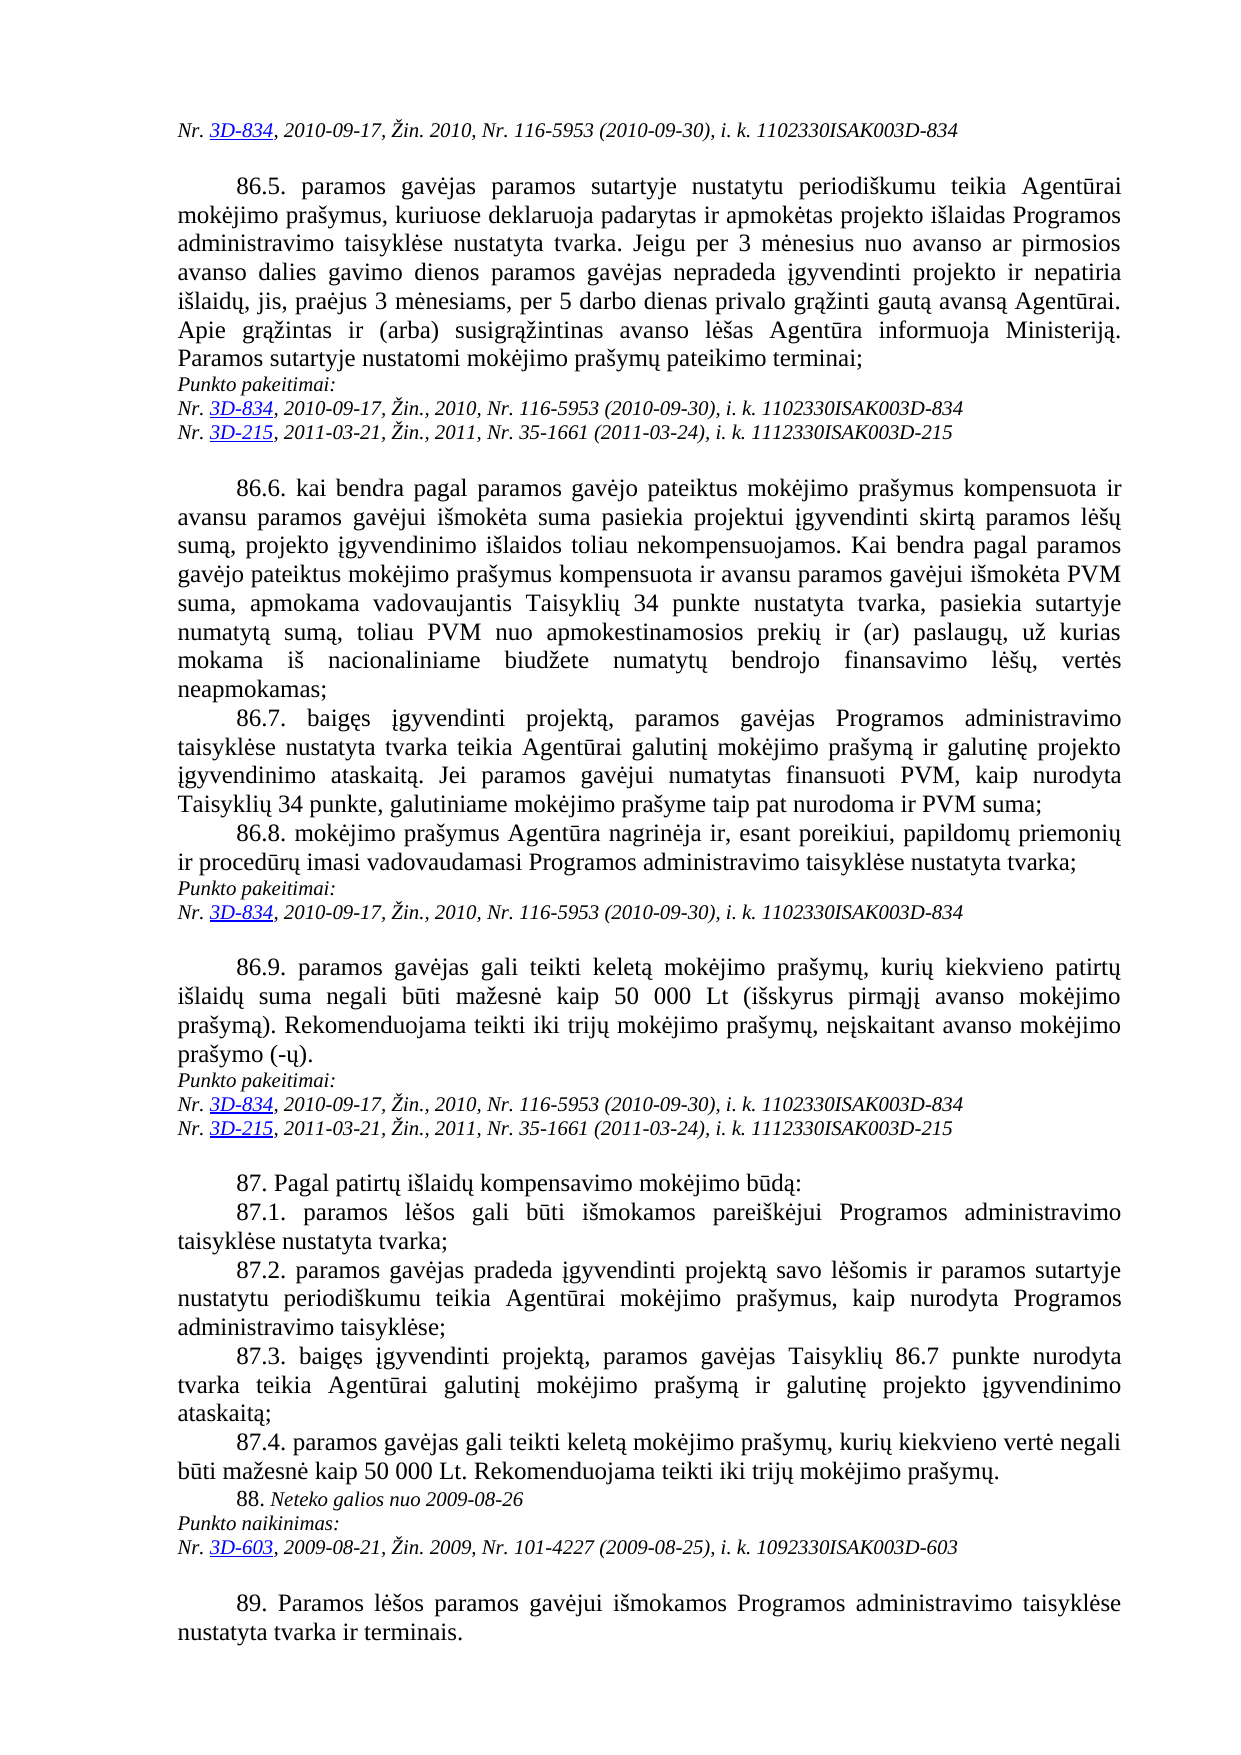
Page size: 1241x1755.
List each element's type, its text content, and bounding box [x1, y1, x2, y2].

text 86.7. baigęs įgyvendinti projektą, paramos gavėjas Programos administravimo taisyklėse nustatyta tvarka teikia Agentūrai galutinį mokėjimo prašymą ir galutinę projekto įgyvendinimo ataskaitą. Jei paramos gavėjui numatytas finansuoti PVM, kaip nurodyta Taisyklių 34 punkte, galutiniame mokėjimo prašyme taip pat nurodoma ir PVM suma; [177, 703, 1122, 818]
text 86.9. paramos gavėjas gali teikti keletą mokėjimo prašymų, kurių kiekvieno patirtų išlaidų suma negali būti mažesnė kaip 50 000 Lt (išskyrus pirmąjį avanso mokėjimo prašymą). Rekomenduojama teikti iki trijų mokėjimo prašymų, neįskaitant avanso mokėjimo prašymo (-ų). [177, 952, 1122, 1067]
text Punkto pakeitimai: [177, 372, 1122, 396]
text Nr. 3D-834, 2010-09-17, Žin., 2010, Nr. 116-5953 (2010-09-30), i. k. 1102330ISAK003D-834 [177, 900, 1122, 924]
text Nr. 3D-834, 2010-09-17, Žin., 2010, Nr. 116-5953 (2010-09-30), i. k. 1102330ISAK003D-834 [177, 396, 1122, 420]
text Punkto naikinimas: [177, 1511, 1122, 1535]
text 87. Pagal patirtų išlaidų kompensavimo mokėjimo būdą: [177, 1168, 1122, 1197]
text Nr. 3D-603, 2009-08-21, Žin. 2009, Nr. 101-4227 (2009-08-25), i. k. 1092330ISAK003D-603 [177, 1535, 1122, 1559]
text 86.8. mokėjimo prašymus Agentūra nagrinėja ir, esant poreikiui, papildomų priemonių ir procedūrų imasi vadovaudamasi Programos administravimo taisyklėse nustatyta tvarka; [177, 818, 1122, 876]
text 87.2. paramos gavėjas pradeda įgyvendinti projektą savo lėšomis ir paramos sutartyje nustatytu periodiškumu teikia Agentūrai mokėjimo prašymus, kaip nurodyta Programos administravimo taisyklėse; [177, 1255, 1122, 1341]
text 86.5. paramos gavėjas paramos sutartyje nustatytu periodiškumu teikia Agentūrai mokėjimo prašymus, kuriuose deklaruoja padarytas ir apmokėtas projekto išlaidas Programos administravimo taisyklėse nustatyta tvarka. Jeigu per 3 mėnesius nuo avanso ar pirmosios avanso dalies gavimo dienos paramos gavėjas nepradeda įgyvendinti projekto ir nepatiria išlaidų, jis, praėjus 3 mėnesiams, per 5 darbo dienas privalo grąžinti gautą avansą Agentūrai. Apie grąžintas ir (arba) susigrąžintinas avanso lėšas Agentūra informuoja Ministeriją. Paramos sutartyje nustatomi mokėjimo prašymų pateikimo terminai; [177, 171, 1122, 372]
text 87.3. baigęs įgyvendinti projektą, paramos gavėjas Taisyklių 86.7 punkte nurodyta tvarka teikia Agentūrai galutinį mokėjimo prašymą ir galutinę projekto įgyvendinimo ataskaitą; [177, 1341, 1122, 1427]
text 86.6. kai bendra pagal paramos gavėjo pateiktus mokėjimo prašymus kompensuota ir avansu paramos gavėjui išmokėta suma pasiekia projektui įgyvendinti skirtą paramos lėšų sumą, projekto įgyvendinimo išlaidos toliau nekompensuojamos. Kai bendra pagal paramos gavėjo pateiktus mokėjimo prašymus kompensuota ir avansu paramos gavėjui išmokėta PVM suma, apmokama vadovaujantis Taisyklių 34 punkte nustatyta tvarka, pasiekia sutartyje numatytą sumą, toliau PVM nuo apmokestinamosios prekių ir (ar) paslaugų, už kurias mokama iš nacionaliniame biudžete numatytų bendrojo finansavimo lėšų, vertės neapmokamas; [177, 473, 1122, 703]
text Nr. 3D-834, 2010-09-17, Žin., 2010, Nr. 116-5953 (2010-09-30), i. k. 1102330ISAK003D-834 [177, 1092, 1122, 1116]
text Punkto pakeitimai: [177, 1067, 1122, 1092]
text Nr. 3D-215, 2011-03-21, Žin., 2011, Nr. 35-1661 (2011-03-24), i. k. 1112330ISAK003D-215 [177, 420, 1122, 444]
text Nr. 3D-215, 2011-03-21, Žin., 2011, Nr. 35-1661 (2011-03-24), i. k. 1112330ISAK003D-215 [177, 1116, 1122, 1140]
text Nr. 3D-834, 2010-09-17, Žin. 2010, Nr. 116-5953 (2010-09-30), i. k. 1102330ISAK003D-834 [177, 118, 1122, 142]
text 87.4. paramos gavėjas gali teikti keletą mokėjimo prašymų, kurių kiekvieno vertė negali būti mažesnė kaip 50 000 Lt. Rekomenduojama teikti iki trijų mokėjimo prašymų. [177, 1427, 1122, 1485]
text Punkto pakeitimai: [177, 876, 1122, 900]
text 89. Paramos lėšos paramos gavėjui išmokamos Programos administravimo taisyklėse nustatyta tvarka ir terminais. [177, 1588, 1122, 1645]
text 88. Neteko galios nuo 2009-08-26 [177, 1485, 1122, 1511]
text 87.1. paramos lėšos gali būti išmokamos pareiškėjui Programos administravimo taisyklėse nustatyta tvarka; [177, 1197, 1122, 1255]
